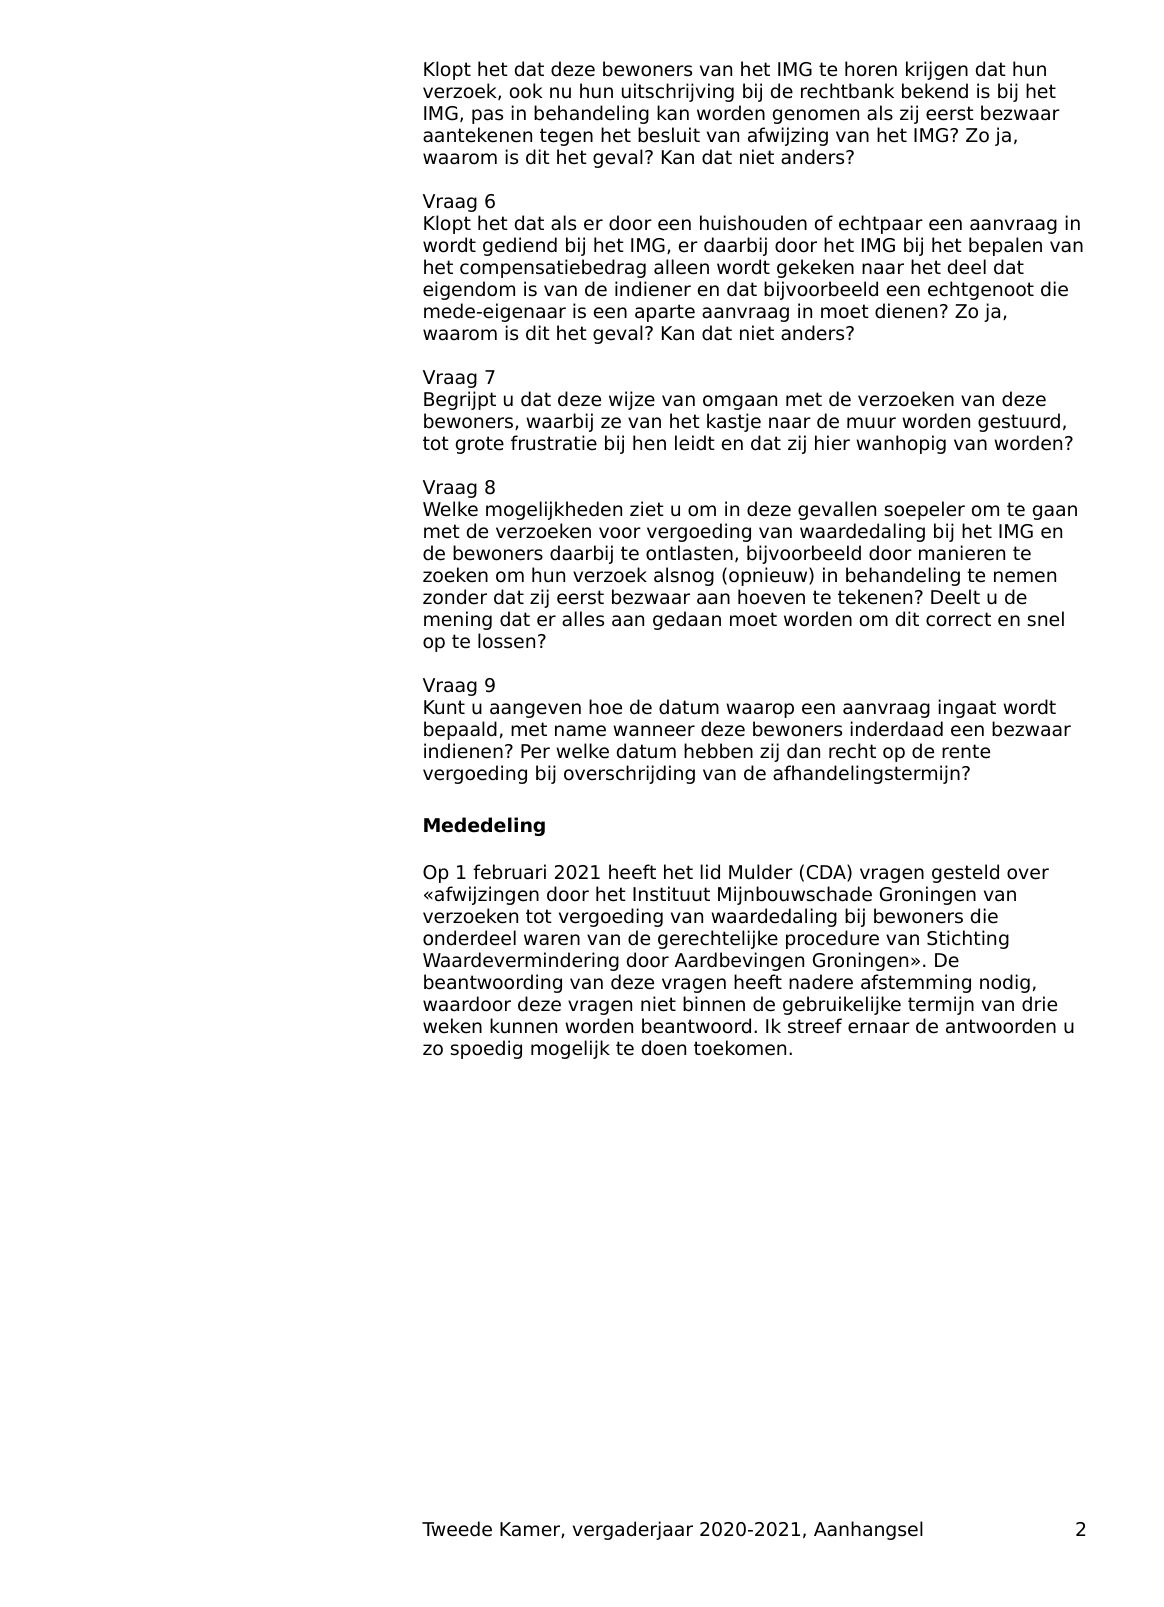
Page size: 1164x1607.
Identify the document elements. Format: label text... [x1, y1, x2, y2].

text Vraag 7 [422, 367, 1087, 389]
text Vraag 9 [422, 675, 1087, 697]
text Klopt het dat als er door een huishouden of echtpaar een aanvraag in wordt gediend bij het IMG, er daarbij door het IMG bij het bepalen van het compensatiebedrag alleen wordt gekeken naar het deel dat eigendom is van de indiener en dat bijvoorbeeld een echtgenoot die mede-eigenaar is een aparte aanvraag in moet dienen? Zo ja, waarom is dit het geval? Kan dat niet anders? [422, 213, 1087, 345]
subtitle Mededeling [422, 815, 1087, 837]
text Op 1 februari 2021 heeft het lid Mulder (CDA) vragen gesteld over «afwijzingen door het Instituut Mijnbouwschade Groningen van verzoeken tot vergoeding van waardedaling bij bewoners die onderdeel waren van de gerechtelijke procedure van Stichting Waardevermindering door Aardbevingen Groningen». De beantwoording van deze vragen heeft nadere afstemming nodig, waardoor deze vragen niet binnen de gebruikelijke termijn van drie weken kunnen worden beantwoord. Ik streef ernaar de antwoorden u zo spoedig mogelijk te doen toekomen. [422, 862, 1087, 1060]
text Begrijpt u dat deze wijze van omgaan met de verzoeken van deze bewoners, waarbij ze van het kastje naar de muur worden gestuurd, tot grote frustratie bij hen leidt en dat zij hier wanhopig van worden? [422, 389, 1087, 455]
text Welke mogelijkheden ziet u om in deze gevallen soepeler om te gaan met de verzoeken voor vergoeding van waardedaling bij het IMG en de bewoners daarbij te ontlasten, bijvoorbeeld door manieren te zoeken om hun verzoek alsnog (opnieuw) in behandeling te nemen zonder dat zij eerst bezwaar aan hoeven te tekenen? Deelt u de mening dat er alles aan gedaan moet worden om dit correct en snel op te lossen? [422, 499, 1087, 653]
text Vraag 8 [422, 477, 1087, 499]
text Kunt u aangeven hoe de datum waarop een aanvraag ingaat wordt bepaald, met name wanneer deze bewoners inderdaad een bezwaar indienen? Per welke datum hebben zij dan recht op de rente vergoeding bij overschrijding van de afhandelingstermijn? [422, 697, 1087, 785]
text Vraag 6 [422, 191, 1087, 213]
text Klopt het dat deze bewoners van het IMG te horen krijgen dat hun verzoek, ook nu hun uitschrijving bij de rechtbank bekend is bij het IMG, pas in behandeling kan worden genomen als zij eerst bezwaar aantekenen tegen het besluit van afwijzing van het IMG? Zo ja, waarom is dit het geval? Kan dat niet anders? [422, 59, 1087, 169]
